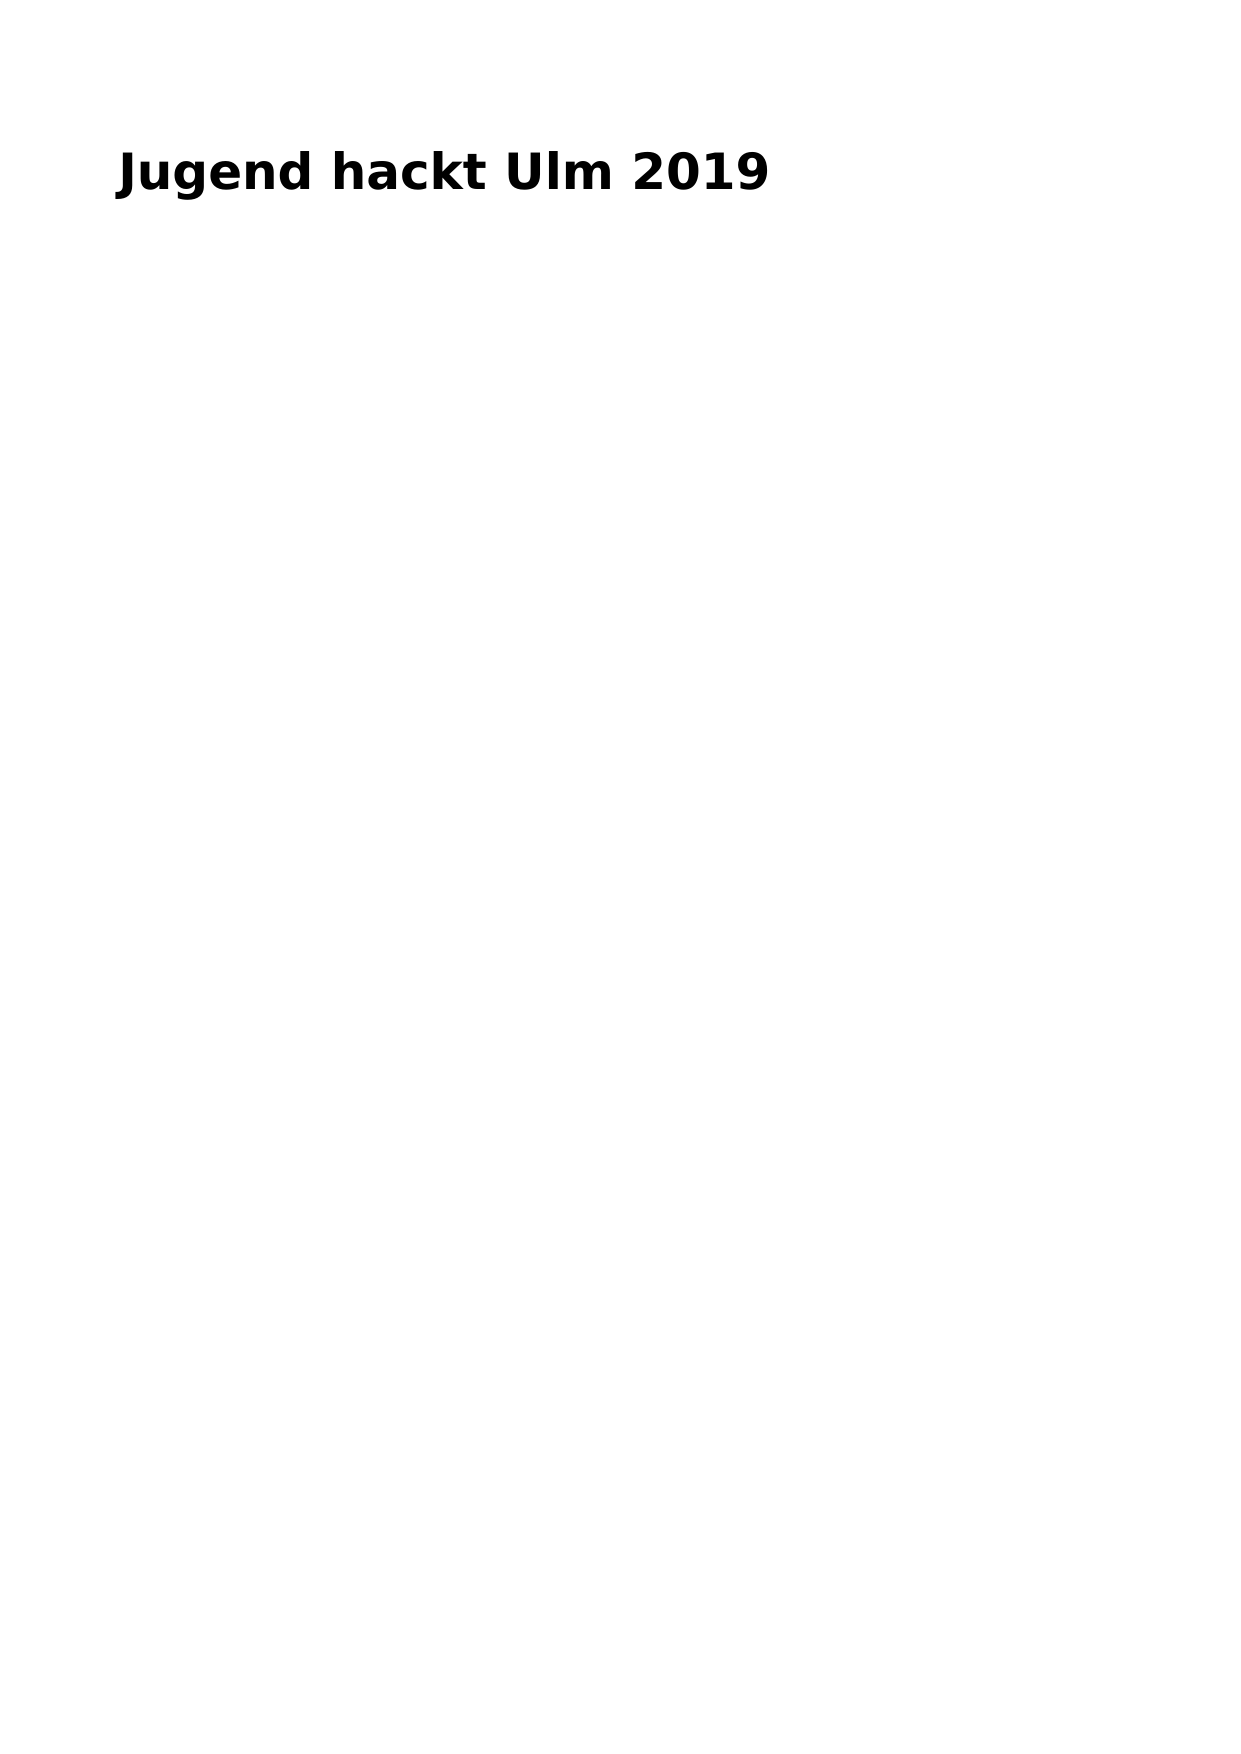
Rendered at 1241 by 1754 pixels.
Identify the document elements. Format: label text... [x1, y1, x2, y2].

subtitle Jugend hackt Ulm 2019 [118, 143, 1122, 201]
